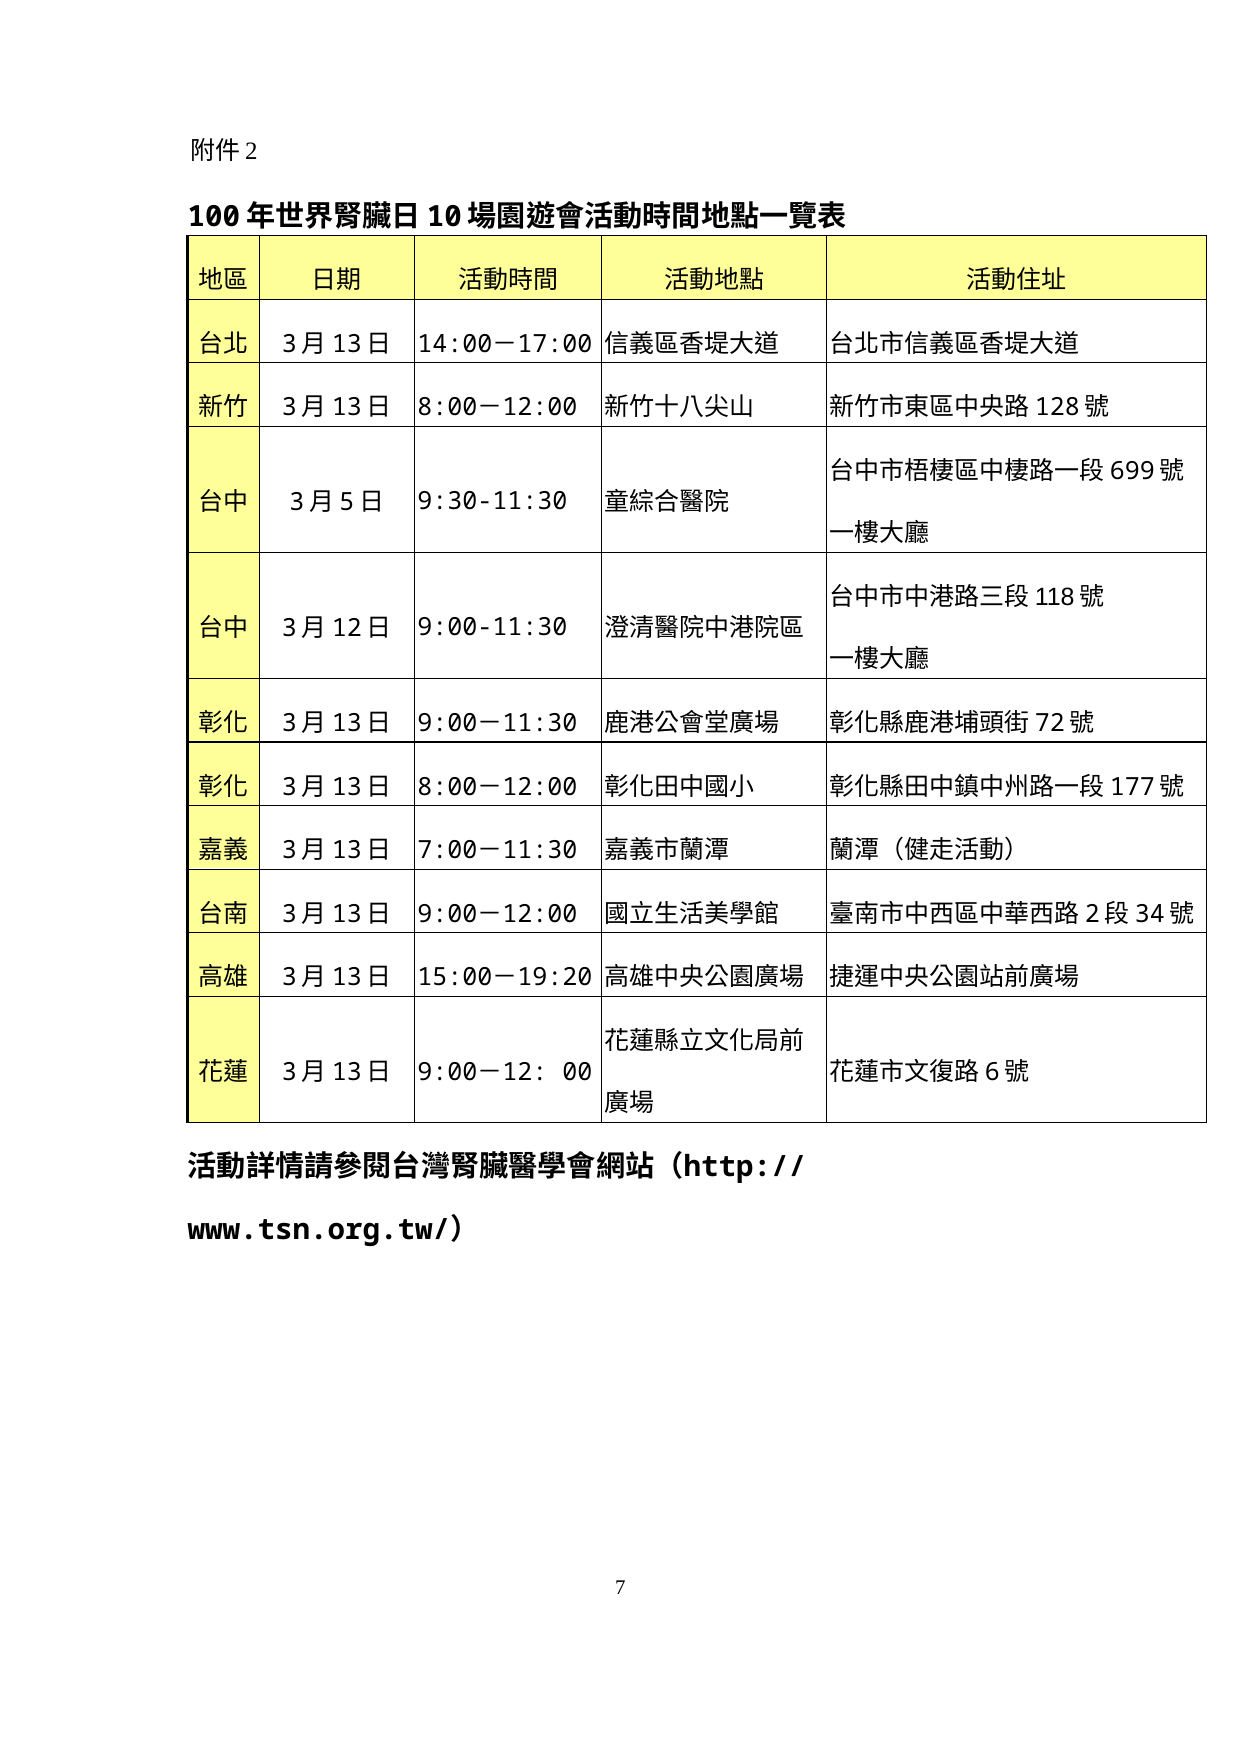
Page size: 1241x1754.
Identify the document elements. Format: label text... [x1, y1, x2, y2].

table_cell 3月12日 [260, 553, 414, 678]
table_cell 15:00－19:20 [415, 933, 601, 996]
table_cell 花蓮市文復路6號 [827, 997, 1206, 1122]
table_cell 新竹市東區中央路128號 [827, 363, 1206, 426]
table_cell 7:00－11:30 [415, 806, 601, 868]
table_cell 彰化縣鹿港埔頭街72號 [827, 679, 1206, 741]
table_cell 8:00－12:00 [415, 743, 601, 805]
table_cell 高雄 [189, 933, 259, 996]
table_cell 彰化 [189, 743, 259, 805]
text 活動詳情請參閱台灣腎臟醫學會網站（http://www.tsn.org.tw/） [187, 1123, 1053, 1248]
table_cell 3月5日 [260, 427, 414, 552]
table_cell 新竹 [189, 363, 259, 426]
table_cell 彰化縣田中鎮中州路一段177號 [827, 743, 1206, 805]
table_cell 台北市信義區香堤大道 [827, 300, 1206, 362]
table_cell 嘉義市蘭潭 [602, 806, 826, 868]
table_cell 8:00－12:00 [415, 363, 601, 426]
table_cell 捷運中央公園站前廣場 [827, 933, 1206, 996]
table_cell 澄清醫院中港院區 [602, 553, 826, 678]
table_cell 3月13日 [260, 870, 414, 932]
table_cell 新竹十八尖山 [602, 363, 826, 426]
table_cell 3月13日 [260, 743, 414, 805]
text 100年世界腎臟日10場園遊會活動時間地點一覽表 [187, 193, 1053, 235]
table_cell 3月13日 [260, 997, 414, 1122]
table_cell 臺南市中西區中華西路2段34號 [827, 870, 1206, 932]
table_cell 國立生活美學館 [602, 870, 826, 932]
table_cell 9:00－12:00 [415, 870, 601, 932]
table_header 活動地點 [602, 236, 826, 299]
text [175, 123, 306, 179]
table_cell 3月13日 [260, 363, 414, 426]
table_cell 9:00－12: 00 [415, 997, 601, 1122]
table_cell 信義區香堤大道 [602, 300, 826, 362]
table_cell 蘭潭（健走活動） [827, 806, 1206, 868]
table_cell 嘉義 [189, 806, 259, 868]
table_cell 3月13日 [260, 300, 414, 362]
table_cell 9:00-11:30 [415, 553, 601, 678]
table_cell 9:00－11:30 [415, 679, 601, 741]
table_cell 9:30-11:30 [415, 427, 601, 552]
table_cell 童綜合醫院 [602, 427, 826, 552]
table_cell 台北 [189, 300, 259, 362]
table_cell 花蓮縣立文化局前廣場 [602, 997, 826, 1122]
table_cell 彰化 [189, 679, 259, 741]
table_cell 3月13日 [260, 679, 414, 741]
table_cell 彰化田中國小 [602, 743, 826, 805]
table_header 日期 [260, 236, 414, 299]
table_cell 鹿港公會堂廣場 [602, 679, 826, 741]
table_cell 台南 [189, 870, 259, 932]
table_cell 14:00－17:00 [415, 300, 601, 362]
table_cell 高雄中央公園廣場 [602, 933, 826, 996]
table_cell 3月13日 [260, 933, 414, 996]
table_cell 台中 [189, 427, 259, 552]
table_cell 台中 [189, 553, 259, 678]
table_cell 台中市中港路三段118號 一樓大廳 [827, 553, 1206, 678]
table_cell 台中市梧棲區中棲路一段699號 一樓大廳 [827, 427, 1206, 552]
text 附件2 [190, 130, 291, 166]
table_cell 3月13日 [260, 806, 414, 868]
table_header 活動住址 [827, 236, 1206, 299]
table_header 地區 [189, 236, 259, 299]
table_cell 花蓮 [189, 997, 259, 1122]
table_header 活動時間 [415, 236, 601, 299]
